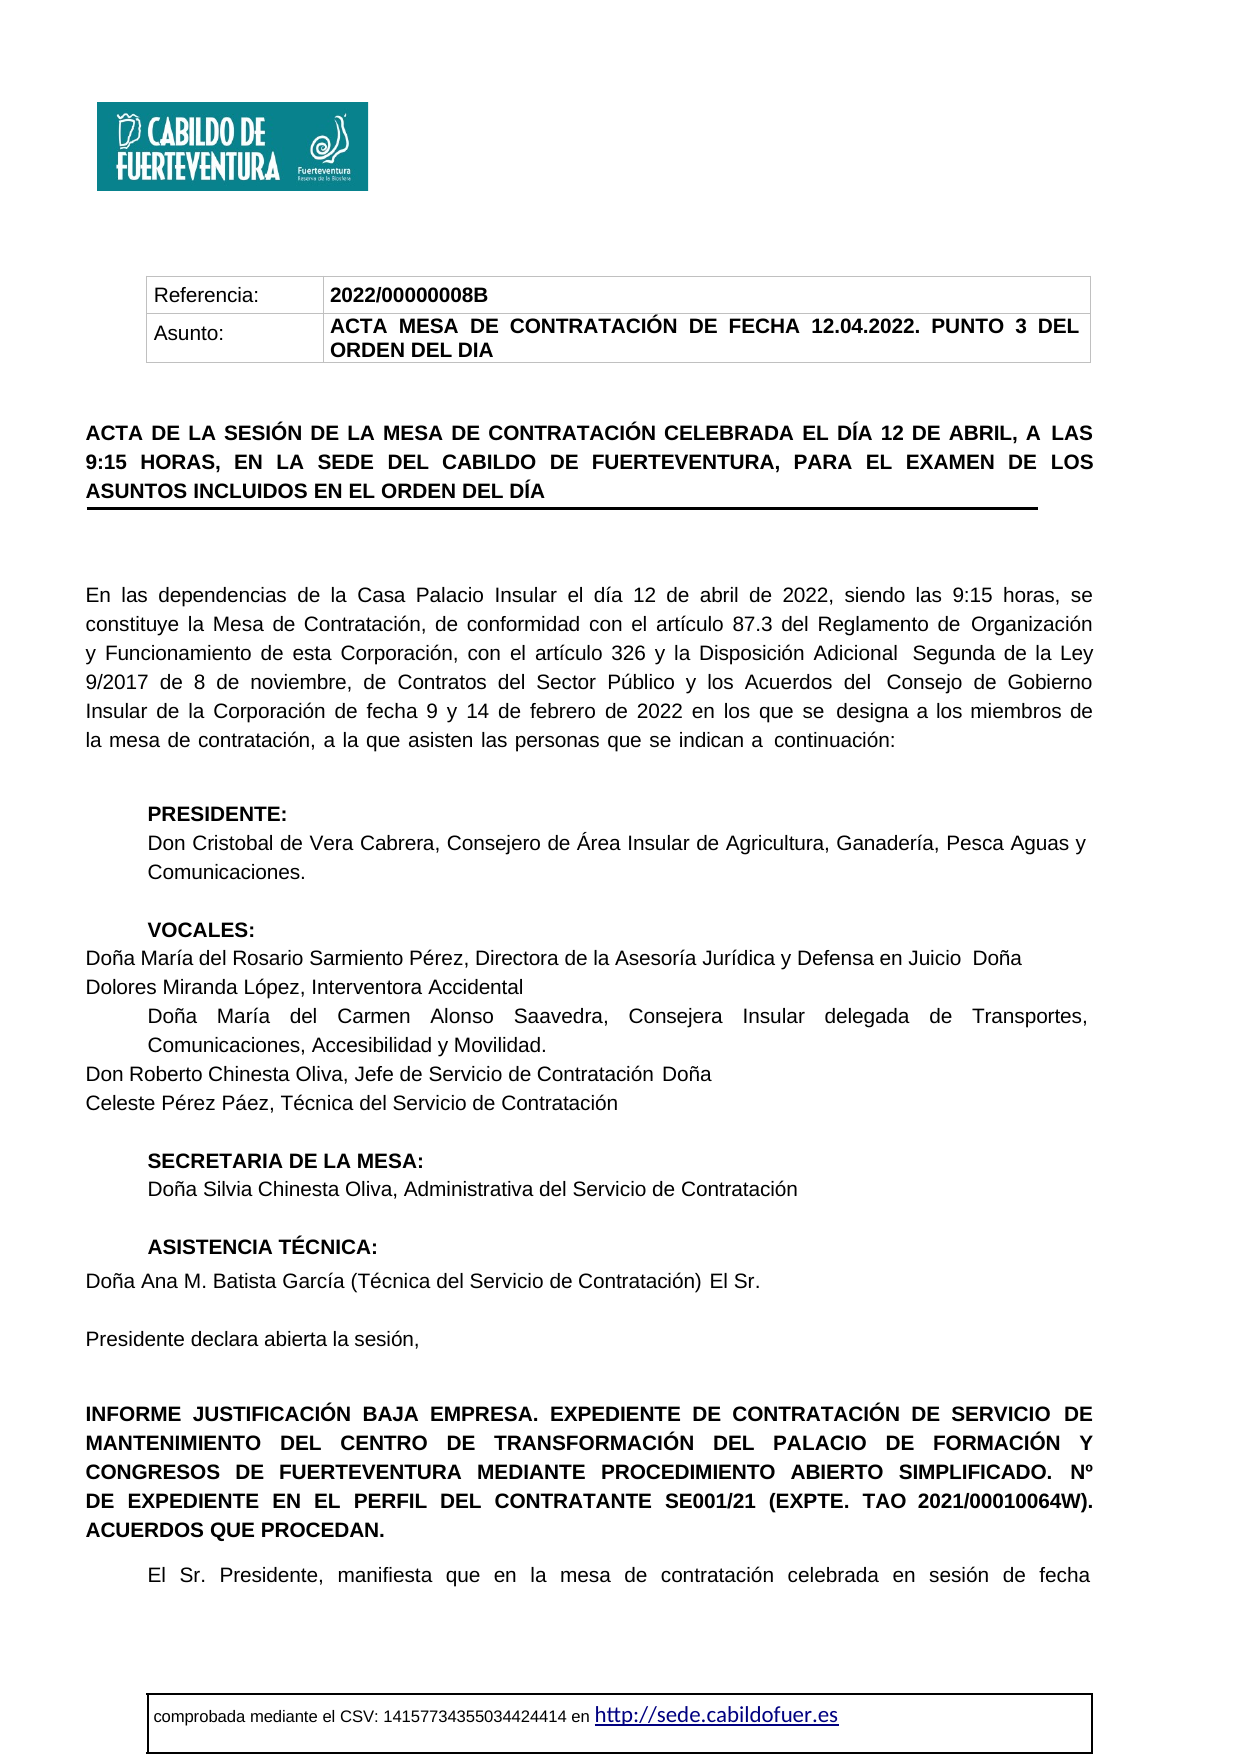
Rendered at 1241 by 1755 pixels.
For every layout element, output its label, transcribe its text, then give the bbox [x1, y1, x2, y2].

text Doña María del Carmen Alonso Saavedra, Consejera Insular delegada de Transportes, Comunicaciones, Accesibilidad y Movilidad. [147, 1004, 1109, 1057]
text El Sr. Presidente, manifiesta que en la mesa de contratación celebrada en sesión de fecha [147, 1563, 1109, 1587]
subtitle INFORME JUSTIFICACIÓN BAJA EMPRESA. EXPEDIENTE DE CONTRATACIÓN DE SERVICIO DE MANTENIMIENTO DEL CENTRO DE TRANSFORMACIÓN DEL PALACIO DE FORMACIÓN Y CONGRESOS DE FUERTEVENTURA MEDIANTE PROCEDIMIENTO ABIERTO SIMPLIFICADO. Nº DE EXPEDIENTE EN EL PERFIL DEL CONTRATANTE SE001/21 (EXPTE. TAO 2021/00010064W). ACUERDOS QUE PROCEDAN. [85, 1402, 1093, 1542]
subtitle VOCALES: [147, 917, 1109, 941]
text Don Roberto Chinesta Oliva, Jefe de Servicio de Contratación Doña Celeste Pérez Páez, Técnica del Servicio de Contratación [85, 1062, 763, 1115]
text Doña María del Rosario Sarmiento Pérez, Directora de la Asesoría Jurídica y Defensa en Juicio Doña Dolores Miranda López, Interventora Accidental [85, 946, 1071, 999]
text Doña Silvia Chinesta Oliva, Administrativa del Servicio de Contratación [147, 1177, 1109, 1201]
subtitle PRESIDENTE: [147, 802, 1109, 826]
subtitle ASISTENCIA TÉCNICA: [147, 1235, 1109, 1259]
text Don Cristobal de Vera Cabrera, Consejero de Área Insular de Agricultura, Ganadería, Pesca Aguas y Comunicaciones. [147, 831, 1109, 884]
subtitle ACTA DE LA SESIÓN DE LA MESA DE CONTRATACIÓN CELEBRADA EL DÍA 12 DE ABRIL, A LAS 9:15 HORAS, EN LA SEDE DEL CABILDO DE FUERTEVENTURA, PARA EL EXAMEN DE LOS ASUNTOS INCLUIDOS EN EL ORDEN DEL DÍA [85, 421, 1093, 502]
text En las dependencias de la Casa Palacio Insular el día 12 de abril de 2022, siendo las 9:15 horas, se constituye la Mesa de Contratación, de conformidad con el artículo 87.3 del Reglamento de Organización y Funcionamiento de esta Corporación, con el artículo 326 y la Disposición Adicional Segunda de la Ley 9/2017 de 8 de noviembre, de Contratos del Sector Público y los Acuerdos del Consejo de Gobierno Insular de la Corporación de fecha 9 y 14 de febrero de 2022 en los que se designa a los miembros de la mesa de contratación, a la que asisten las personas que se indican a continuación: [85, 583, 1093, 752]
table_header Referencia: [147, 277, 323, 313]
table_cell Asunto: [147, 314, 323, 362]
subtitle SECRETARIA DE LA MESA: [147, 1148, 1109, 1172]
table_header 2022/00000008B [324, 277, 1090, 313]
table_cell ACTA MESA DE CONTRATACIÓN DE FECHA 12.04.2022. PUNTO 3 DEL ORDEN DEL DIA [324, 314, 1090, 362]
text Doña Ana M. Batista García (Técnica del Servicio de Contratación) El Sr. Presidente declara abierta la sesión, [85, 1269, 779, 1351]
